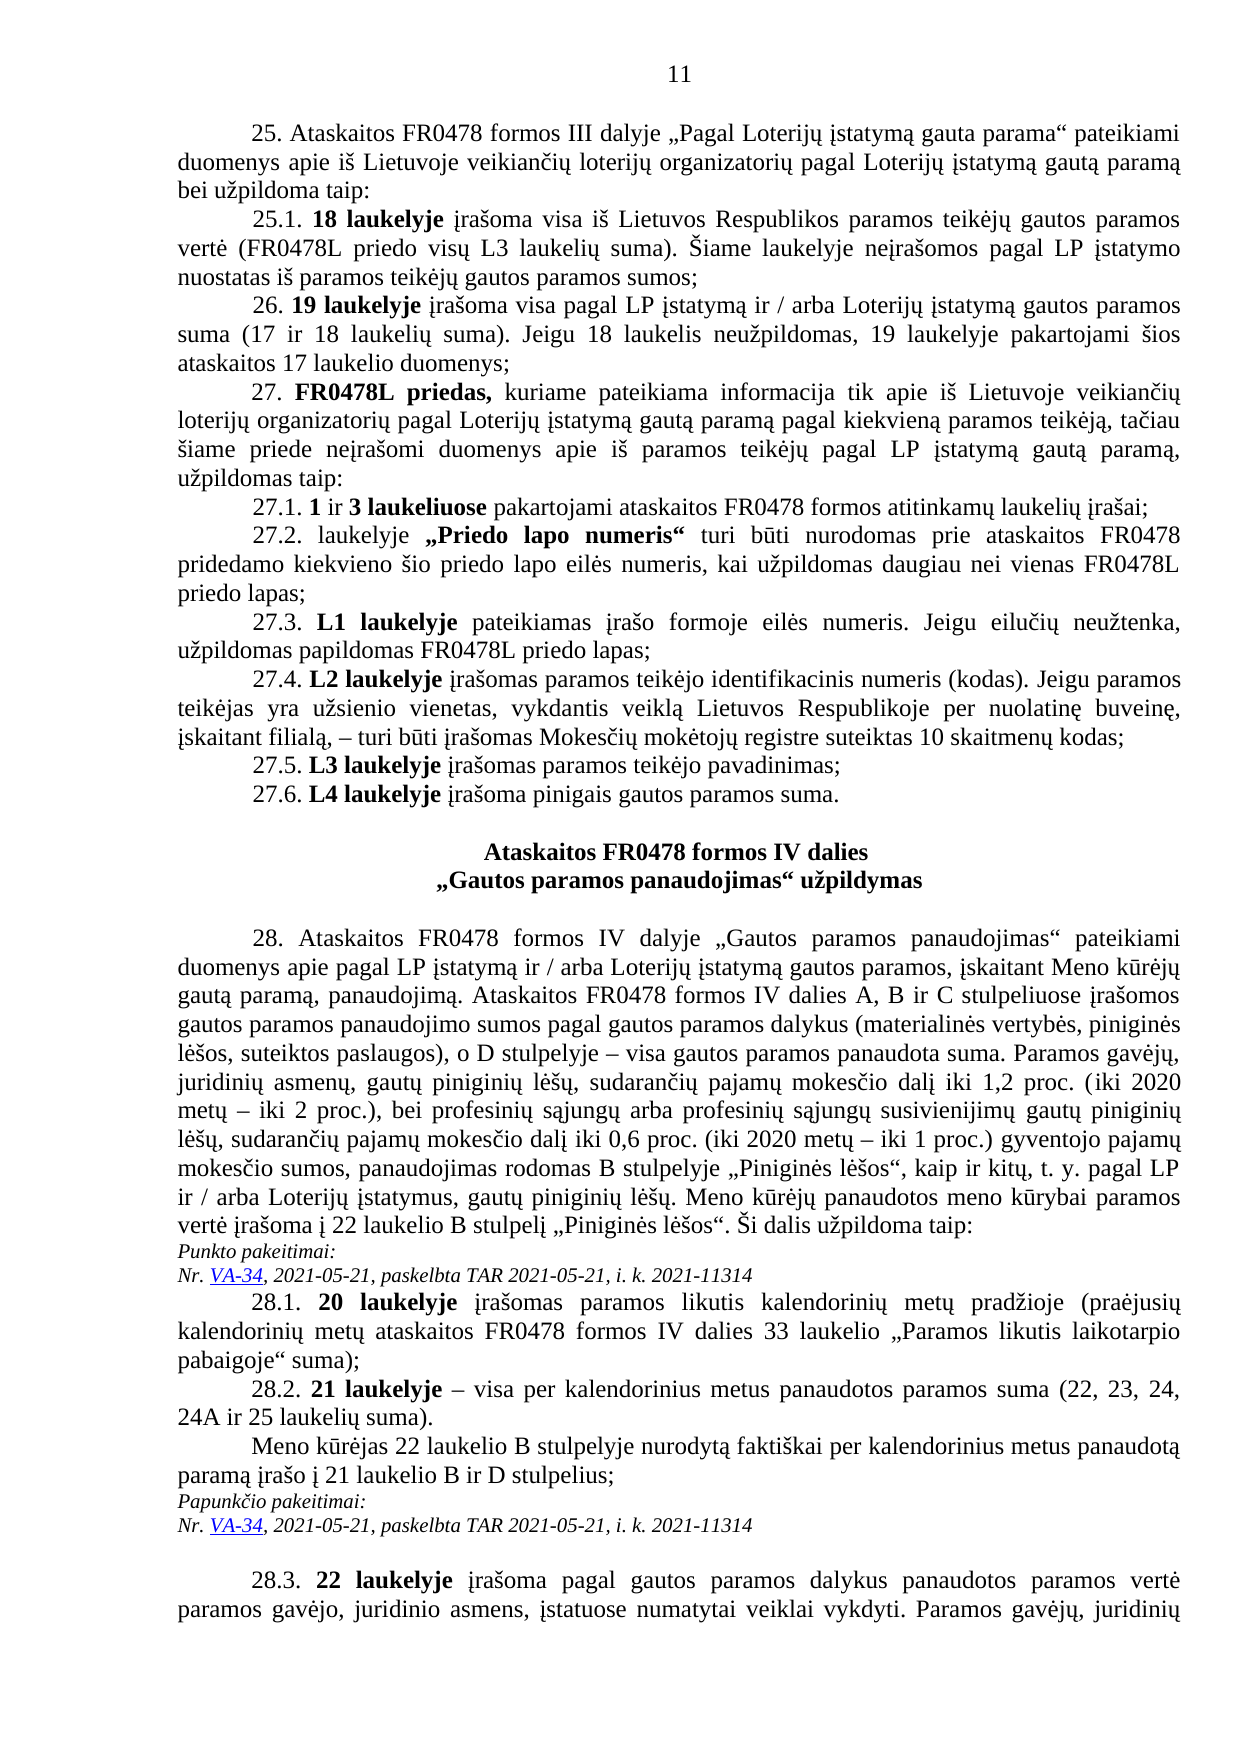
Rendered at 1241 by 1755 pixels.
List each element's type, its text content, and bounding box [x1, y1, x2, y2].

text 27.2. laukelyje „Priedo lapo numeris“ turi būti nurodomas prie ataskaitos FR0478 pridedamo kiekvieno šio priedo lapo eilės numeris, kai užpildomas daugiau nei vienas FR0478L priedo lapas; [177, 521, 1181, 607]
text Papunkčio pakeitimai: [177, 1489, 1181, 1513]
text 28.2. 21 laukelyje – visa per kalendorinius metus panaudotos paramos suma (22, 23, 24, 24A ir 25 laukelių suma). [177, 1374, 1181, 1431]
text 27. FR0478L priedas, kuriame pateikiama informacija tik apie iš Lietuvoje veikiančių loterijų organizatorių pagal Loterijų įstatymą gautą paramą pagal kiekvieną paramos teikėją, tačiau šiame priede neįrašomi duomenys apie iš paramos teikėjų pagal LP įstatymą gautą paramą, užpildomas taip: [177, 377, 1181, 492]
text Nr. VA-34, 2021-05-21, paskelbta TAR 2021-05-21, i. k. 2021-11314 [177, 1513, 1181, 1537]
text Meno kūrėjas 22 laukelio B stulpelyje nurodytą faktiškai per kalendorinius metus panaudotą paramą įrašo į 21 laukelio B ir D stulpelius; [177, 1431, 1181, 1489]
text Punkto pakeitimai: [177, 1239, 1181, 1263]
text 27.1. 1 ir 3 laukeliuose pakartojami ataskaitos FR0478 formos atitinkamų laukelių įrašai; [177, 492, 1181, 521]
text 25. Ataskaitos FR0478 formos III dalyje „Pagal Loterijų įstatymą gauta parama“ pateikiami duomenys apie iš Lietuvoje veikiančių loterijų organizatorių pagal Loterijų įstatymą gautą paramą bei užpildoma taip: [177, 118, 1181, 204]
text 28.1. 20 laukelyje įrašomas paramos likutis kalendorinių metų pradžioje (praėjusių kalendorinių metų ataskaitos FR0478 formos IV dalies 33 laukelio „Paramos likutis laikotarpio pabaigoje“ suma); [177, 1287, 1181, 1374]
text 27.3. L1 laukelyje pateikiamas įrašo formoje eilės numeris. Jeigu eilučių neužtenka, užpildomas papildomas FR0478L priedo lapas; [177, 607, 1181, 664]
text Nr. VA-34, 2021-05-21, paskelbta TAR 2021-05-21, i. k. 2021-11314 [177, 1263, 1181, 1287]
text 26. 19 laukelyje įrašoma visa pagal LP įstatymą ir / arba Loterijų įstatymą gautos paramos suma (17 ir 18 laukelių suma). Jeigu 18 laukelis neužpildomas, 19 laukelyje pakartojami šios ataskaitos 17 laukelio duomenys; [177, 291, 1181, 377]
text 28.3. 22 laukelyje įrašoma pagal gautos paramos dalykus panaudotos paramos vertė paramos gavėjo, juridinio asmens, įstatuose numatytai veiklai vykdyti. Paramos gavėjų, juridinių [177, 1566, 1181, 1623]
text 25.1. 18 laukelyje įrašoma visa iš Lietuvos Respublikos paramos teikėjų gautos paramos vertė (FR0478L priedo visų L3 laukelių suma). Šiame laukelyje neįrašomos pagal LP įstatymo nuostatas iš paramos teikėjų gautos paramos sumos; [177, 204, 1181, 291]
text 27.4. L2 laukelyje įrašomas paramos teikėjo identifikacinis numeris (kodas). Jeigu paramos teikėjas yra užsienio vienetas, vykdantis veiklą Lietuvos Respublikoje per nuolatinę buveinę, įskaitant filialą, – turi būti įrašomas Mokesčių mokėtojų registre suteiktas 10 skaitmenų kodas; [177, 664, 1181, 751]
text 27.6. L4 laukelyje įrašoma pinigais gautos paramos suma. [177, 779, 1181, 808]
text 27.5. L3 laukelyje įrašomas paramos teikėjo pavadinimas; [177, 751, 1181, 779]
text „Gautos paramos panaudojimas“ užpildymas [177, 866, 1181, 894]
text Ataskaitos FR0478 formos IV dalies [177, 837, 1181, 866]
text 28. Ataskaitos FR0478 formos IV dalyje „Gautos paramos panaudojimas“ pateikiami duomenys apie pagal LP įstatymą ir / arba Loterijų įstatymą gautos paramos, įskaitant Meno kūrėjų gautą paramą, panaudojimą. Ataskaitos FR0478 formos IV dalies A, B ir C stulpeliuose įrašomos gautos paramos panaudojimo sumos pagal gautos paramos dalykus (materialinės vertybės, piniginės lėšos, suteiktos paslaugos), o D stulpelyje – visa gautos paramos panaudota suma. Paramos gavėjų, juridinių asmenų, gautų piniginių lėšų, sudarančių pajamų mokesčio dalį iki 1,2 proc. (iki 2020 metų – iki 2 proc.), bei profesinių sąjungų arba profesinių sąjungų susivienijimų gautų piniginių lėšų, sudarančių pajamų mokesčio dalį iki 0,6 proc. (iki 2020 metų – iki 1 proc.) gyventojo pajamų mokesčio sumos, panaudojimas rodomas B stulpelyje „Piniginės lėšos“, kaip ir kitų, t. y. pagal LP ir / arba Loterijų įstatymus, gautų piniginių lėšų. Meno kūrėjų panaudotos meno kūrybai paramos vertė įrašoma į 22 laukelio B stulpelį „Piniginės lėšos“. Ši dalis užpildoma taip: [177, 923, 1181, 1239]
